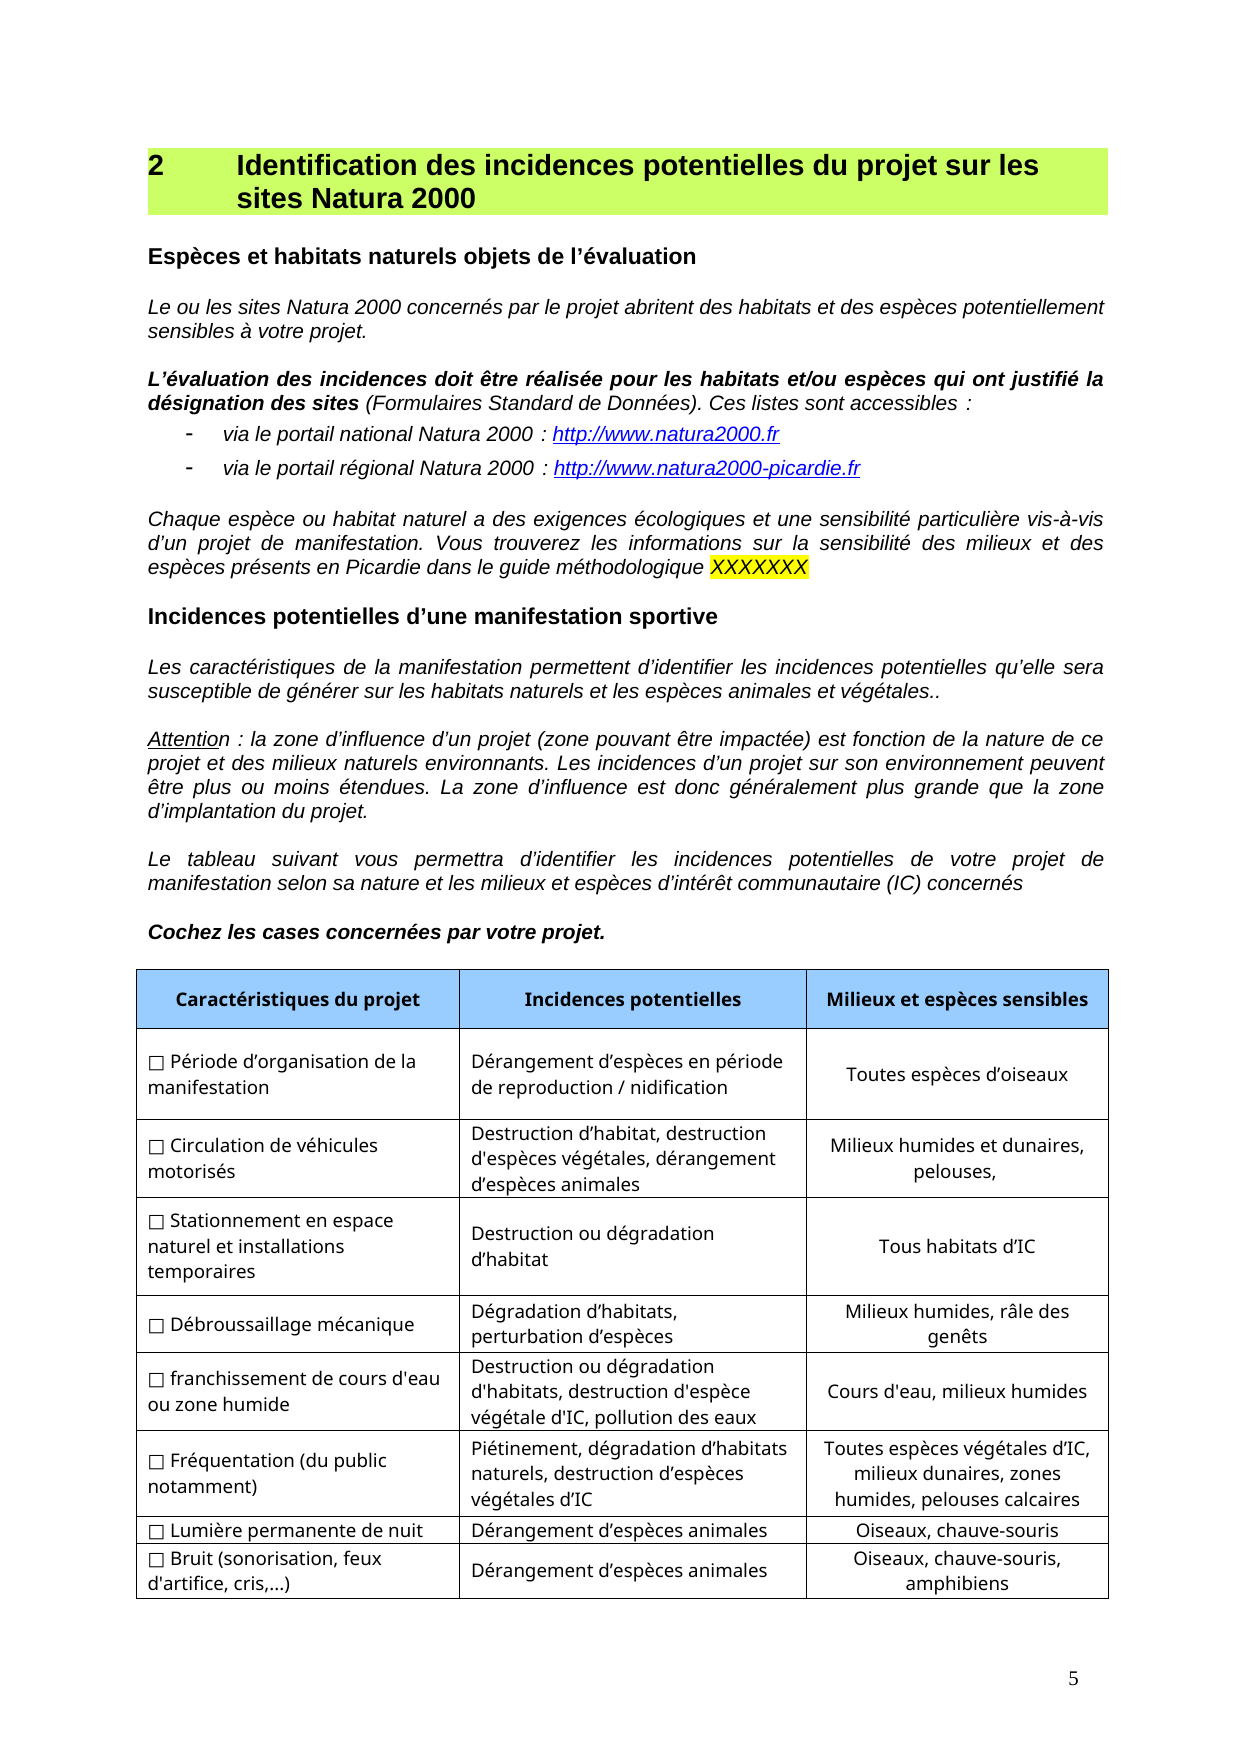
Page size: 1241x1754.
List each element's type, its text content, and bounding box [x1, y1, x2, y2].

text Attention : la zone d’influence d’un projet (zone pouvant être impactée) est fonction de la nature de ce projet et des milieux naturels environnants. Les incidences d’un projet sur son environnement peuvent être plus ou moins étendues. La zone d’influence est donc généralement plus grande que la zone d’implantation du projet. [148, 727, 1108, 822]
text Les caractéristiques de la manifestation permettent d’identifier les incidences potentielles qu’elle sera susceptible de générer sur les habitats naturels et les espèces animales et végétales.. [148, 655, 1108, 703]
text Le tableau suivant vous permettra d’identifier les incidences potentielles de votre projet de manifestation selon sa nature et les milieux et espèces d’intérêt communautaire (IC) concernés [148, 846, 1108, 894]
table_header Incidences potentielles [460, 970, 806, 1028]
text Incidences potentielles d’une manifestation sportive [148, 603, 1108, 629]
text Le ou les sites Natura 2000 concernés par le projet abritent des habitats et des espèces potentiellement sensibles à votre projet. [148, 295, 1108, 343]
table_cell □ Lumière permanente de nuit [137, 1517, 459, 1542]
text Cochez les cases concernées par votre projet. [148, 920, 1108, 944]
table_cell Oiseaux, chauve-souris, amphibiens [807, 1544, 1108, 1598]
list via le portail national Natura 2000 : http://www.natura2000.fr [185, 415, 1108, 449]
text Chaque espèce ou habitat naturel a des exigences écologiques et une sensibilité particulière vis-à-vis d’un projet de manifestation. Vous trouverez les informations sur la sensibilité des milieux et des espèces présents en Picardie dans le guide méthodologique XXXXXXX [148, 507, 1108, 579]
table_cell Tous habitats d’IC [807, 1198, 1108, 1295]
table_cell Toutes espèces végétales d’IC, milieux dunaires, zones humides, pelouses calcaires [807, 1431, 1108, 1516]
table_cell □ Stationnement en espace naturel et installations temporaires [137, 1198, 459, 1295]
table_cell □ franchissement de cours d'eau ou zone humide [137, 1353, 459, 1429]
table_cell □ Bruit (sonorisation, feux d'artifice, cris,...) [137, 1544, 459, 1598]
table_cell □ Débroussaillage mécanique [137, 1296, 459, 1352]
table_cell Cours d'eau, milieux humides [807, 1353, 1108, 1429]
table_cell Dérangement d’espèces animales [460, 1544, 806, 1598]
table_cell Dérangement d’espèces animales [460, 1517, 806, 1542]
table_cell □ Période d’organisation de la manifestation [137, 1029, 459, 1119]
table_cell Toutes espèces d’oiseaux [807, 1029, 1108, 1119]
table_cell Milieux humides, râle des genêts [807, 1296, 1108, 1352]
table_cell □ Fréquentation (du public notamment) [137, 1431, 459, 1516]
text L’évaluation des incidences doit être réalisée pour les habitats et/ou espèces qui ont justifié la désignation des sites (Formulaires Standard de Données). Ces listes sont accessibles : [148, 367, 1108, 415]
table_cell Dégradation d’habitats, perturbation d’espèces [460, 1296, 806, 1352]
table_cell Piétinement, dégradation d’habitats naturels, destruction d’espèces végétales d’IC [460, 1431, 806, 1516]
table_cell Destruction d’habitat, destruction d'espèces végétales, dérangement d’espèces animales [460, 1120, 806, 1197]
text 2 Identification des incidences potentielles du projet sur les sites Natura 2000 [148, 148, 1108, 215]
text Espèces et habitats naturels objets de l’évaluation [148, 243, 1108, 269]
table_cell □ Circulation de véhicules motorisés [137, 1120, 459, 1197]
table_cell Dérangement d’espèces en période de reproduction / nidification [460, 1029, 806, 1119]
table_cell Destruction ou dégradation d’habitat [460, 1198, 806, 1295]
table_cell Milieux humides et dunaires, pelouses, [807, 1120, 1108, 1197]
table_header Milieux et espèces sensibles [807, 970, 1108, 1028]
table_cell Oiseaux, chauve-souris [807, 1517, 1108, 1542]
table_header Caractéristiques du projet [137, 970, 459, 1028]
list via le portail régional Natura 2000 : http://www.natura2000-picardie.fr [185, 449, 1108, 483]
table_cell Destruction ou dégradation d'habitats, destruction d'espèce végétale d'IC, pollution des eaux [460, 1353, 806, 1429]
